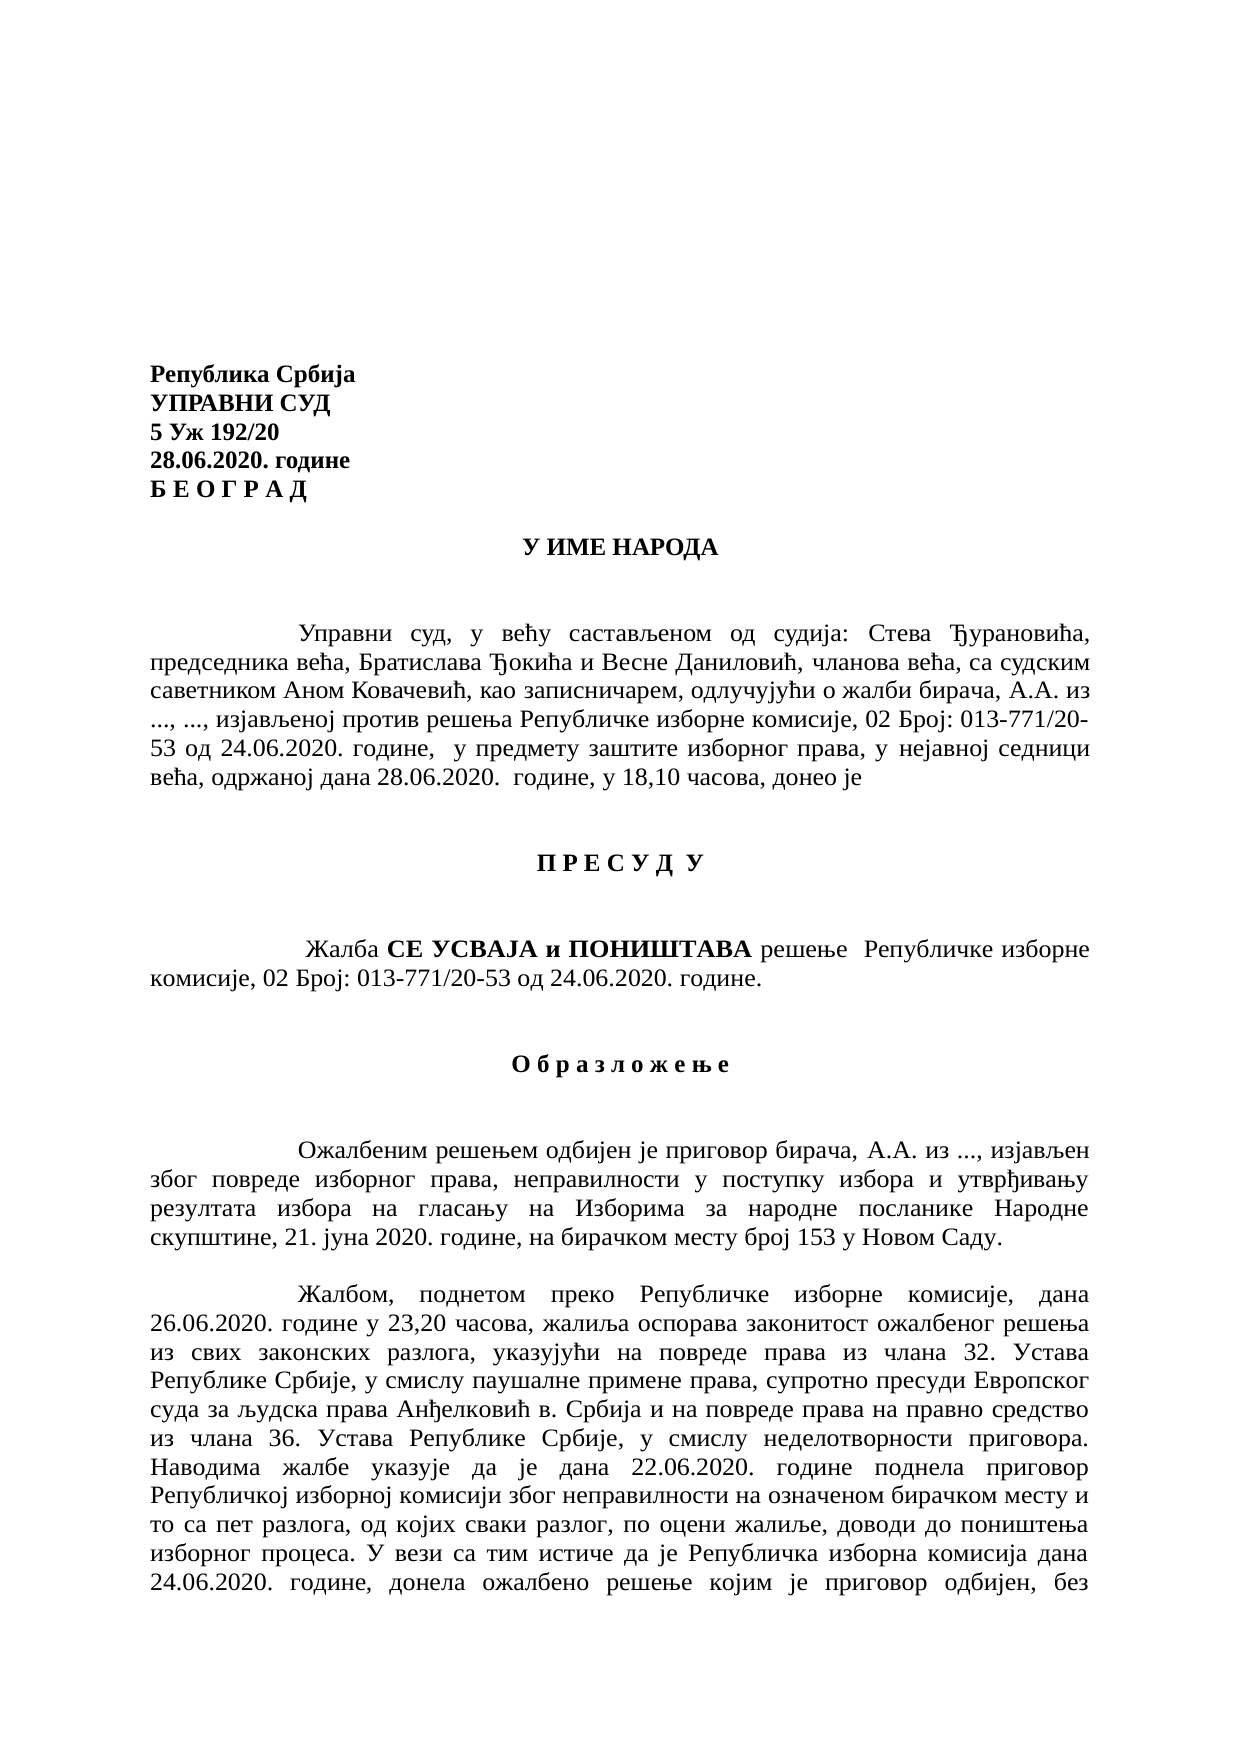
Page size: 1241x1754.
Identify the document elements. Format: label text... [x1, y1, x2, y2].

text 5 Уж 192/20 [150, 417, 1090, 445]
text 28.06.2020. године [150, 445, 1090, 474]
text Жалбом, поднетом преко Републичке изборне комисије, дана 26.06.2020. године у 23,20 часова, жалиља оспорава законитост ожалбеног решења из свих законских разлога, указујући на повреде права из члана 32. Устава Републике Србије, у смислу паушалне примене права, супротно пресуди Европског суда за људска права Анђелковић в. Србија и на повреде права на правно средство из члана 36. Устава Републике Србије, у смислу неделотворности приговора. Наводима жалбе указује да је дана 22.06.2020. године поднела приговор Републичкој изборној комисији због неправилности на означеном бирачком месту и то са пет разлога, од којих сваки разлог, по оцени жалиље, доводи до поништења изборног процеса. У вези са тим истиче да је Републичка изборна комисија дана 24.06.2020. године, донела ожалбено решење којим је приговор одбијен, без [150, 1279, 1090, 1595]
text Република Србија [150, 148, 1090, 388]
text Управни суд, у већу састављеном од судија: Стева Ђурановића, председника већа, Братислава Ђокића и Весне Даниловић, чланова већа, са судским саветником Аном Ковачевић, као записничарем, одлучујући о жалби бирача, А.А. из ..., ..., изјављеној против решења Републичке изборне комисије, 02 Број: 013-771/20-53 од 24.06.2020. године, у предмету заштите изборног права, у нејавној седници већа, одржаној дана 28.06.2020. године, у 18,10 часова, донео је [150, 618, 1090, 790]
text Б Е О Г Р А Д [150, 474, 1090, 503]
text П Р Е С У Д У [150, 848, 1090, 877]
text Жалба СЕ УСВАЈА и ПОНИШТАВА решење Републичке изборне комисије, 02 Број: 013-771/20-53 од 24.06.2020. године. [150, 934, 1090, 992]
text Ожалбеним решењем одбијен је приговор бирача, А.А. из ..., изјављен због повреде изборног права, неправилности у поступку избора и утврђивању резултата избора на гласању на Изборима за народне посланике Народне скупштине, 21. јуна 2020. године, на бирачком месту број 153 у Новом Саду. [150, 1135, 1090, 1250]
text У ИМЕ НАРОДА [150, 532, 1090, 560]
text УПРАВНИ СУД [150, 388, 1090, 417]
text О б р а з л о ж е њ е [150, 1049, 1090, 1078]
